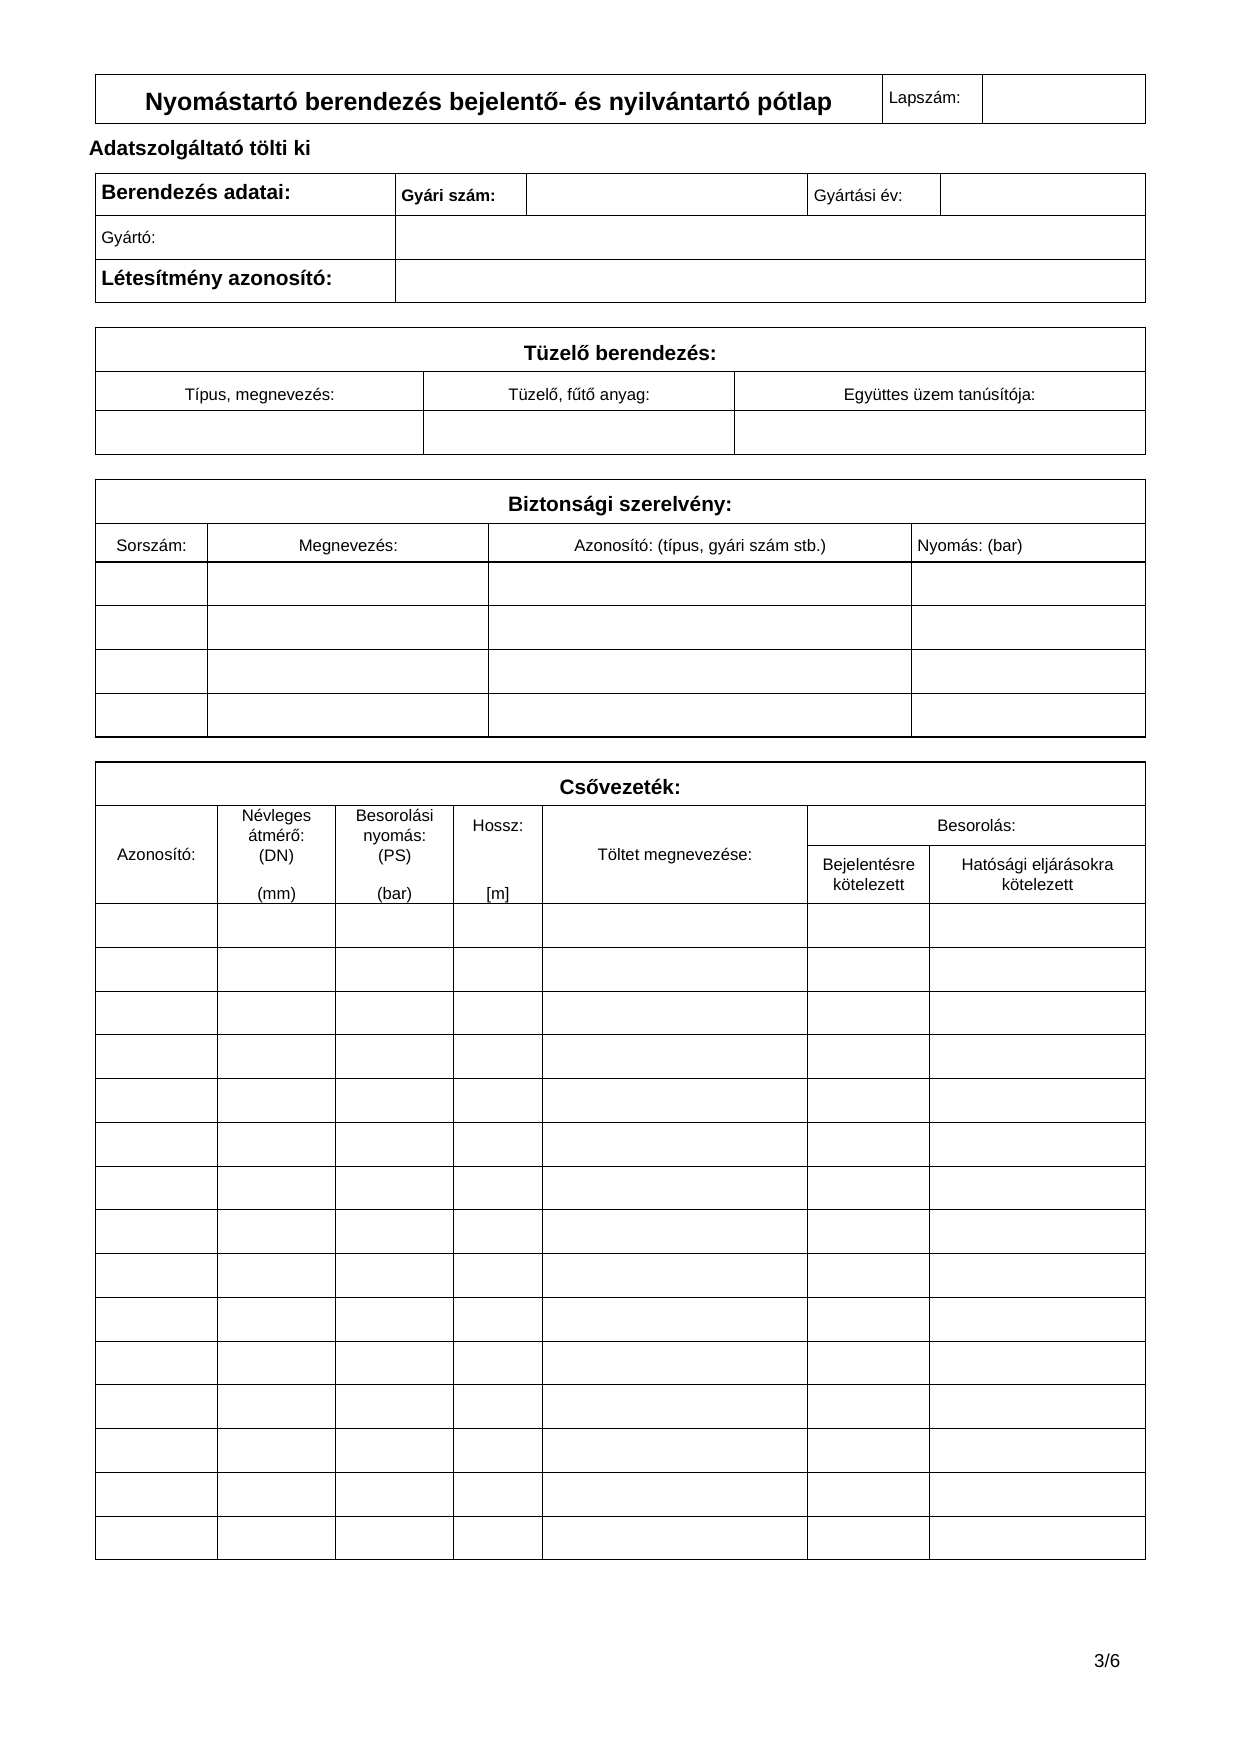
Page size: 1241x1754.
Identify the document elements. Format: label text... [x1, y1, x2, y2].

table_cell [336, 948, 453, 991]
table_cell [218, 1210, 335, 1253]
table_cell [218, 1429, 335, 1472]
table_cell [543, 1123, 807, 1166]
table_cell [930, 1298, 1145, 1341]
table_header Gyári szám: [396, 174, 526, 215]
table_cell Névleges átmérő: [218, 806, 335, 844]
table_cell (DN) (mm) [218, 845, 335, 903]
table_cell [208, 694, 488, 736]
table_cell [912, 563, 1145, 605]
table_cell Hatósági eljárásokra kötelezett [930, 846, 1145, 903]
table_cell [218, 992, 335, 1034]
table_cell [208, 563, 488, 605]
table_cell [543, 1254, 807, 1297]
table_header Gyártási év: [808, 174, 940, 215]
table_cell [930, 1429, 1145, 1472]
table_cell [808, 948, 929, 991]
table_cell [96, 1517, 217, 1559]
table_cell [454, 1210, 542, 1253]
table_cell [336, 1429, 453, 1472]
table_cell [912, 650, 1145, 693]
table_cell [218, 1298, 335, 1341]
table_cell [543, 1429, 807, 1472]
table_cell [208, 606, 488, 649]
table_cell [336, 904, 453, 947]
table_cell Besorolási nyomás: [336, 806, 453, 844]
table_header [941, 174, 1145, 215]
table_cell [543, 1079, 807, 1122]
table_cell [489, 650, 911, 693]
table_cell [454, 1123, 542, 1166]
table_cell [808, 904, 929, 947]
table_cell [218, 1254, 335, 1297]
table_header Nyomástartó berendezés bejelentő- és nyilvántartó pótlap [96, 75, 882, 122]
table_cell [336, 1473, 453, 1516]
table_cell [543, 1210, 807, 1253]
table_cell Megnevezés: [208, 524, 488, 561]
table_cell [543, 1385, 807, 1428]
table_cell [543, 1517, 807, 1559]
table_cell [454, 1167, 542, 1209]
table_cell [808, 1342, 929, 1384]
table_cell [543, 1298, 807, 1341]
table_cell [96, 563, 207, 605]
table_cell [96, 1429, 217, 1472]
table_cell [489, 694, 911, 736]
table_cell [396, 216, 1145, 258]
table_cell [396, 260, 1145, 302]
table_cell [808, 1210, 929, 1253]
table_cell [336, 992, 453, 1034]
table_header Tüzelő berendezés: [96, 328, 1145, 371]
table_cell Azonosító: (típus, gyári szám stb.) [489, 524, 911, 561]
table_cell [96, 650, 207, 693]
table_cell [96, 992, 217, 1034]
table_cell [96, 1254, 217, 1297]
table_cell [454, 1429, 542, 1472]
table_header Biztonsági szerelvény: [96, 480, 1145, 522]
table_cell [96, 1123, 217, 1166]
table_cell [454, 1517, 542, 1559]
table_cell [454, 948, 542, 991]
table_cell [336, 1123, 453, 1166]
table_cell Besorolás: [808, 806, 1145, 844]
table_cell [808, 1429, 929, 1472]
table_cell [912, 694, 1145, 736]
table_cell [454, 1473, 542, 1516]
table_cell [454, 1254, 542, 1297]
table_cell [218, 1167, 335, 1209]
table_cell Együttes üzem tanúsítója: [735, 372, 1145, 410]
table_cell [454, 1385, 542, 1428]
table_cell [96, 411, 423, 454]
table_cell [336, 1254, 453, 1297]
table_cell [96, 1342, 217, 1384]
table_cell [808, 1167, 929, 1209]
table_cell [930, 904, 1145, 947]
table_cell [454, 1298, 542, 1341]
table_cell [808, 1035, 929, 1078]
table_cell [218, 904, 335, 947]
table_cell [96, 1298, 217, 1341]
table_cell [808, 1517, 929, 1559]
table_cell [454, 992, 542, 1034]
table_cell [808, 1079, 929, 1122]
table_cell [454, 1035, 542, 1078]
table_cell [808, 1254, 929, 1297]
table_cell [930, 1473, 1145, 1516]
table_cell [454, 1079, 542, 1122]
table_cell [930, 1123, 1145, 1166]
table_cell [336, 1167, 453, 1209]
table_cell [454, 904, 542, 947]
table_cell [336, 1342, 453, 1384]
table_header [527, 174, 807, 215]
table_cell [96, 1473, 217, 1516]
table_header [983, 75, 1145, 122]
table_cell [218, 1079, 335, 1122]
table_cell [808, 992, 929, 1034]
table_cell [336, 1517, 453, 1559]
table_cell [930, 1079, 1145, 1122]
table_cell [96, 1210, 217, 1253]
table_cell [96, 1035, 217, 1078]
table_cell [218, 948, 335, 991]
table_cell [424, 411, 734, 454]
table_cell Bejelentésre kötelezett [808, 846, 929, 903]
table_cell [208, 650, 488, 693]
table_cell Sorszám: [96, 524, 207, 561]
table_header Berendezés adatai: [96, 174, 395, 215]
table_cell [489, 606, 911, 649]
table_cell Gyártó: [96, 216, 395, 258]
table_cell Tüzelő, fűtő anyag: [424, 372, 734, 410]
table_cell (PS) (bar) [336, 845, 453, 903]
table_cell [543, 948, 807, 991]
table_cell [m] [454, 845, 542, 903]
table_cell [96, 904, 217, 947]
table_cell [218, 1123, 335, 1166]
table_cell [808, 1298, 929, 1341]
table_cell [912, 606, 1145, 649]
table_cell [930, 992, 1145, 1034]
table_cell [930, 1167, 1145, 1209]
table_cell [489, 563, 911, 605]
table_cell [930, 1385, 1145, 1428]
table_cell [454, 1342, 542, 1384]
table_cell Hossz: [454, 806, 542, 844]
table_cell [808, 1385, 929, 1428]
table_cell [96, 606, 207, 649]
table_cell [543, 1167, 807, 1209]
table_cell [218, 1473, 335, 1516]
table_cell [96, 948, 217, 991]
table_cell [930, 948, 1145, 991]
table_cell [930, 1210, 1145, 1253]
table_cell [96, 1167, 217, 1209]
table_cell [735, 411, 1145, 454]
table_cell [218, 1342, 335, 1384]
table_header Csővezeték: [96, 763, 1145, 805]
text Adatszolgáltató tölti ki [89, 136, 1152, 160]
table_cell Típus, megnevezés: [96, 372, 423, 410]
table_cell [808, 1473, 929, 1516]
table_cell [96, 694, 207, 736]
table_cell Létesítmény azonosító: [96, 260, 395, 302]
table_cell [543, 1035, 807, 1078]
table_cell [543, 992, 807, 1034]
table_cell [336, 1210, 453, 1253]
table_cell [218, 1385, 335, 1428]
table_cell [96, 1385, 217, 1428]
table_cell [543, 1342, 807, 1384]
table_cell [336, 1035, 453, 1078]
table_cell Nyomás: (bar) [912, 524, 1145, 561]
table_cell [930, 1254, 1145, 1297]
table_cell [218, 1517, 335, 1559]
table_cell [336, 1385, 453, 1428]
table_cell [336, 1298, 453, 1341]
table_cell [336, 1079, 453, 1122]
table_cell [930, 1342, 1145, 1384]
table_cell [808, 1123, 929, 1166]
table_cell [543, 1473, 807, 1516]
table_cell [218, 1035, 335, 1078]
table_cell Azonosító: [96, 806, 217, 903]
table_cell [930, 1035, 1145, 1078]
table_cell Töltet megnevezése: [543, 806, 807, 903]
table_header Lapszám: [883, 75, 982, 122]
table_cell [543, 904, 807, 947]
table_cell [96, 1079, 217, 1122]
table_cell [930, 1517, 1145, 1559]
